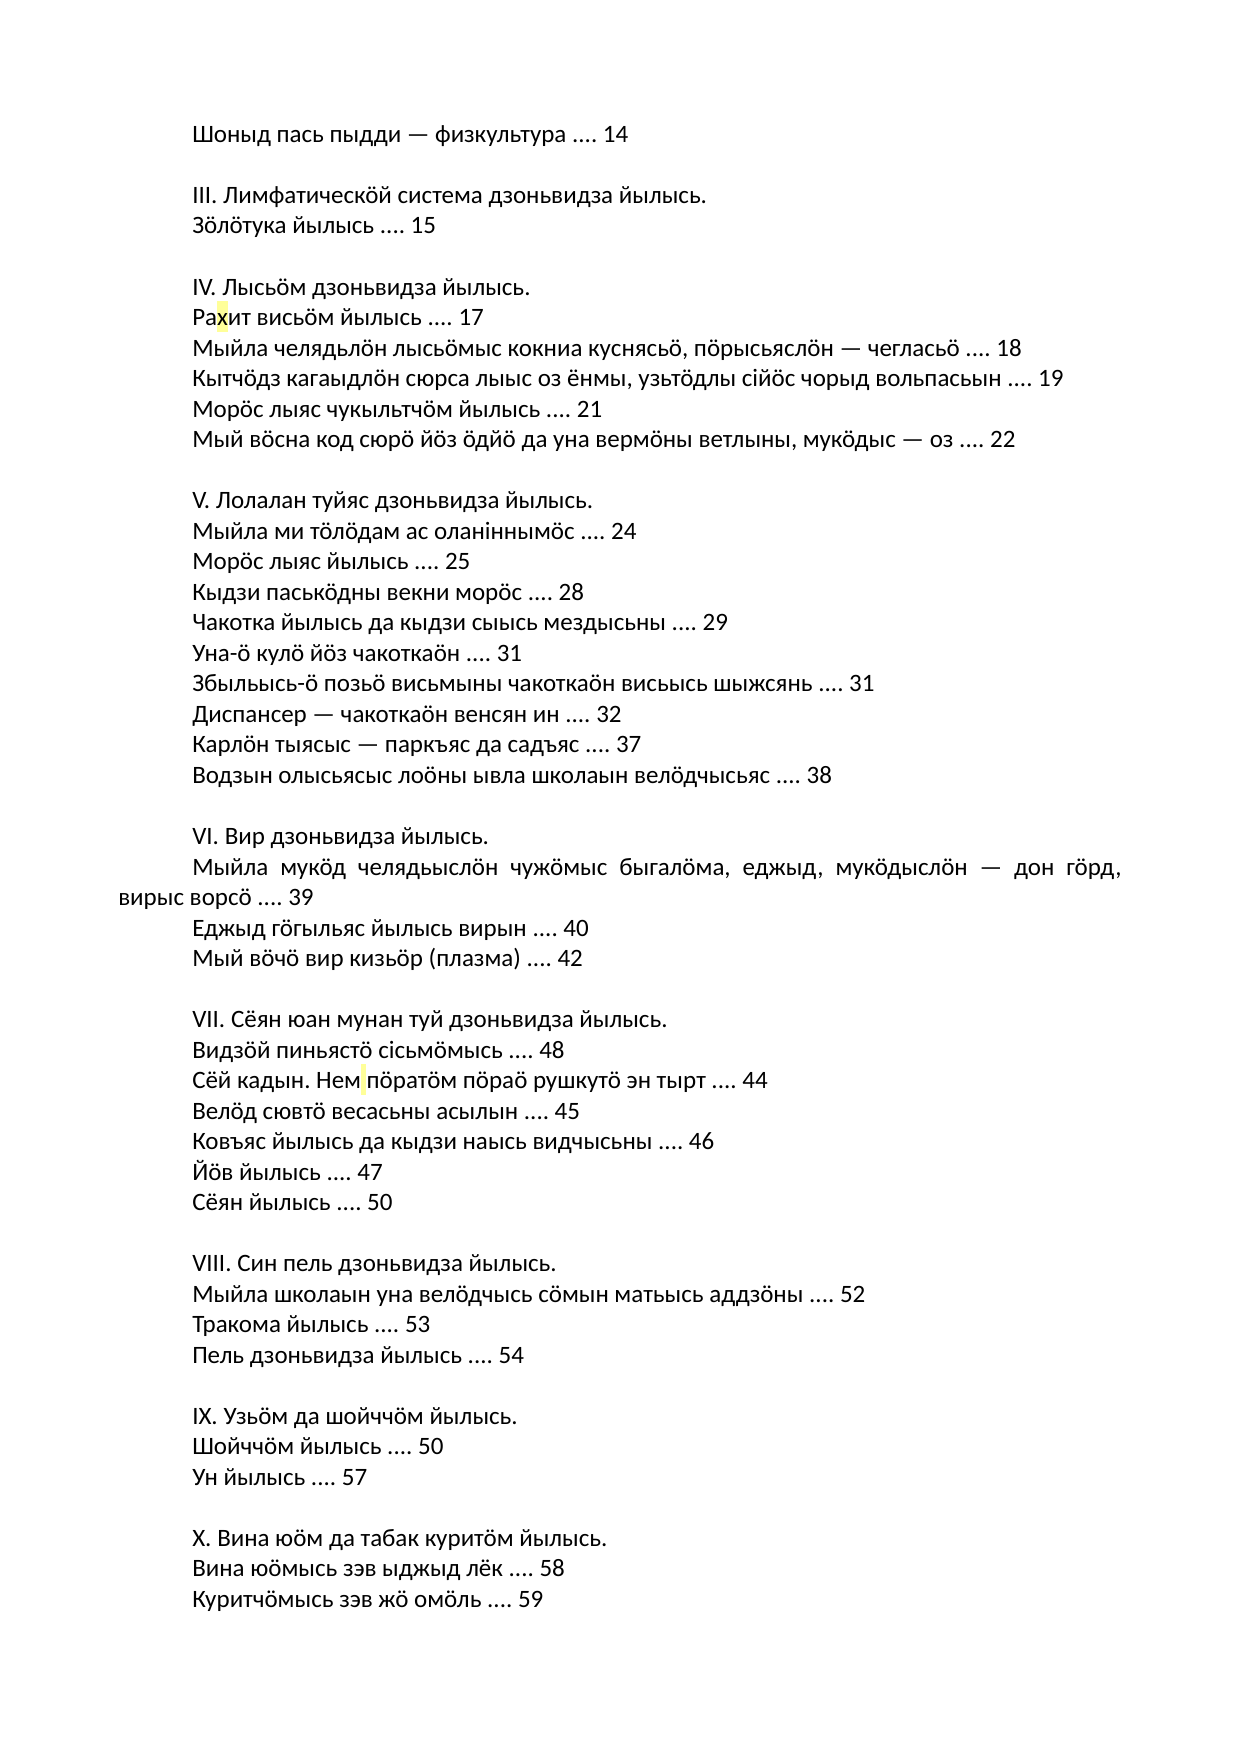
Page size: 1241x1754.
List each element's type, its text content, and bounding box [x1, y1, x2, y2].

text VІІ. Сёян юан мунан туй дзоньвидза йылысь. [118, 1003, 1122, 1034]
text Вина юӧмысь зэв ыджыд лёк .... 58 [118, 1553, 1122, 1583]
text Мыйла школаын уна велӧдчысь сӧмын матьысь аддзӧны .... 52 [118, 1278, 1122, 1308]
text ІХ. Узьӧм да шойччӧм йылысь. [118, 1400, 1122, 1431]
text Мыйла мукӧд челядьыслӧн чужӧмыс быгалӧма, еджыд, мукӧдыслӧн — дон гӧрд, вирыс ворсӧ .... 39 [118, 851, 1122, 912]
text Диспансер — чакоткаӧн венсян ин .... 32 [118, 698, 1122, 728]
text ІІІ. Лимфатическӧй система дзоньвидза йылысь. [118, 179, 1122, 210]
text Кыдзи паськӧдны векни морӧс .... 28 [118, 576, 1122, 606]
text Йӧв йылысь .... 47 [118, 1156, 1122, 1186]
text Морӧс лыяс чукыльтчӧм йылысь .... 21 [118, 393, 1122, 423]
text Зӧлӧтука йылысь .... 15 [118, 210, 1122, 240]
text Видзӧй пиньястӧ сісьмӧмысь .... 48 [118, 1034, 1122, 1064]
text Сёян йылысь .... 50 [118, 1186, 1122, 1217]
text Мый вӧсна код сюрӧ йӧз ӧдйӧ да уна вермӧны ветлыны, мукӧдыс — оз .... 22 [118, 423, 1122, 454]
text Уна-ӧ кулӧ йӧз чакоткаӧн .... 31 [118, 637, 1122, 667]
text Мый вӧчӧ вир кизьӧр (плазма) .... 42 [118, 942, 1122, 973]
text Морӧс лыяс йылысь .... 25 [118, 545, 1122, 576]
text Водзын олысьясыс лоӧны ывла школаын велӧдчысьяс .... 38 [118, 759, 1122, 789]
text Велӧд сювтӧ весасьны асылын .... 45 [118, 1095, 1122, 1125]
text ІV. Лысьӧм дзоньвидза йылысь. [118, 271, 1122, 301]
text V. Лолалан туйяс дзоньвидза йылысь. [118, 484, 1122, 515]
text Сёй кадын. Нем пӧратӧм пӧраӧ рушкутӧ эн тырт .... 44 [118, 1064, 1122, 1095]
text Ковъяс йылысь да кыдзи наысь видчысьны .... 46 [118, 1125, 1122, 1156]
text Чакотка йылысь да кыдзи сыысь мездысьны .... 29 [118, 606, 1122, 637]
text VІІІ. Син пель дзоньвидза йылысь. [118, 1247, 1122, 1278]
text Тракома йылысь .... 53 [118, 1308, 1122, 1339]
text Мыйла ми тӧлӧдам ас оланіннымӧс .... 24 [118, 515, 1122, 545]
text Карлӧн тыясыс — паркъяс да садъяс .... 37 [118, 728, 1122, 759]
text Збыльысь-ӧ позьӧ висьмыны чакоткаӧн висьысь шыжсянь .... 31 [118, 667, 1122, 698]
text Кытчӧдз кагаыдлӧн сюрса лыыс оз ёнмы, узьтӧдлы сійӧс чорыд вольпасьын .... 19 [118, 362, 1122, 393]
text Мыйла челядьлӧн лысьӧмыс кокниа куснясьӧ, пӧрысьяслӧн — чегласьӧ .... 18 [118, 332, 1122, 362]
text Пель дзоньвидза йылысь .... 54 [118, 1339, 1122, 1369]
text Еджыд гӧгыльяс йылысь вирын .... 40 [118, 912, 1122, 942]
text Ун йылысь .... 57 [118, 1461, 1122, 1492]
text Куритчӧмысь зэв жӧ омӧль .... 59 [118, 1583, 1122, 1614]
text Х. Вина юӧм да табак куритӧм йылысь. [118, 1522, 1122, 1553]
text Шоныд пась пыдди — физкультура .... 14 [118, 118, 1122, 149]
text Шойччӧм йылысь .... 50 [118, 1431, 1122, 1461]
text Рахит висьӧм йылысь .... 17 [118, 301, 1122, 332]
text VІ. Вир дзоньвидза йылысь. [118, 820, 1122, 851]
